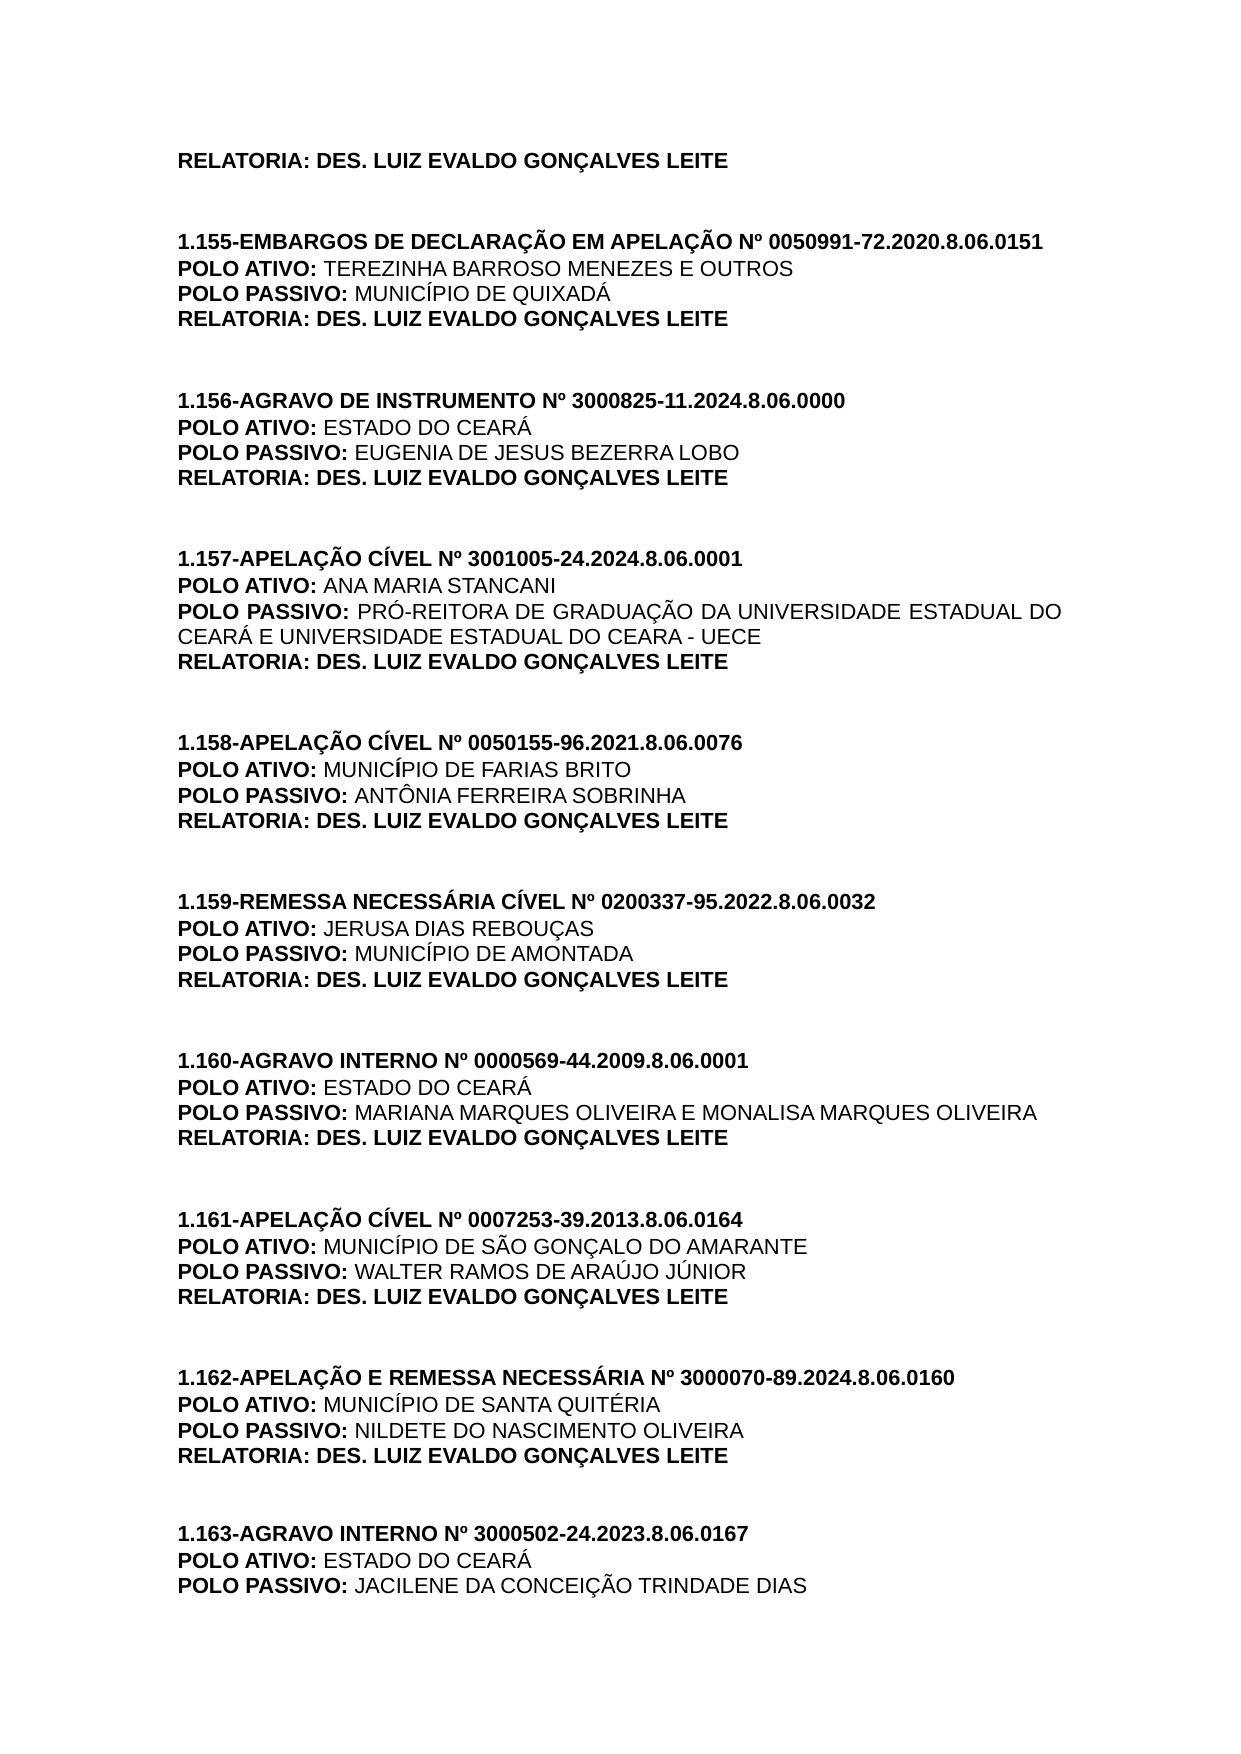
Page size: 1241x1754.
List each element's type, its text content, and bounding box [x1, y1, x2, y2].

text POLO ATIVO: JERUSA DIAS REBOUÇAS [177, 916, 1063, 941]
text 1.161-APELAÇÃO CÍVEL Nº 0007253-39.2013.8.06.0164 [177, 1206, 1063, 1232]
text 1.158-APELAÇÃO CÍVEL Nº 0050155-96.2021.8.06.0076 [177, 730, 1063, 755]
text RELATORIA: DES. LUIZ EVALDO GONÇALVES LEITE [177, 1284, 1063, 1309]
text RELATORIA: DES. LUIZ EVALDO GONÇALVES LEITE [177, 306, 1063, 332]
text 1.159-REMESSA NECESSÁRIA CÍVEL Nº 0200337-95.2022.8.06.0032 [177, 889, 1063, 914]
text 1.156-AGRAVO DE INSTRUMENTO Nº 3000825-11.2024.8.06.0000 [177, 387, 1063, 413]
text RELATORIA: DES. LUIZ EVALDO GONÇALVES LEITE [177, 148, 1063, 173]
text RELATORIA: DES. LUIZ EVALDO GONÇALVES LEITE [177, 967, 1063, 992]
text RELATORIA: DES. LUIZ EVALDO GONÇALVES LEITE [177, 808, 1063, 833]
text POLO PASSIVO: JACILENE DA CONCEIÇÃO TRINDADE DIAS [177, 1573, 1063, 1598]
text RELATORIA: DES. LUIZ EVALDO GONÇALVES LEITE [177, 465, 1063, 490]
text POLO PASSIVO: MUNICÍPIO DE QUIXADÁ [177, 281, 1063, 306]
text 1.155-EMBARGOS DE DECLARAÇÃO EM APELAÇÃO Nº 0050991-72.2020.8.06.0151 [177, 229, 1063, 254]
text POLO PASSIVO: MARIANA MARQUES OLIVEIRA E MONALISA MARQUES OLIVEIRA [177, 1100, 1063, 1125]
text RELATORIA: DES. LUIZ EVALDO GONÇALVES LEITE [177, 649, 1063, 674]
text POLO PASSIVO: ANTÔNIA FERREIRA SOBRINHA [177, 783, 1063, 808]
text 1.160-AGRAVO INTERNO Nº 0000569-44.2009.8.06.0001 [177, 1048, 1063, 1073]
text POLO PASSIVO: MUNICÍPIO DE AMONTADA [177, 941, 1063, 967]
text POLO ATIVO: ESTADO DO CEARÁ [177, 415, 1063, 440]
text 1.163-AGRAVO INTERNO Nº 3000502-24.2023.8.06.0167 [177, 1520, 1063, 1546]
text POLO ATIVO: MUNICÍPIO DE SANTA QUITÉRIA [177, 1392, 1063, 1418]
text POLO ATIVO: TEREZINHA BARROSO MENEZES E OUTROS [177, 256, 1063, 281]
text POLO PASSIVO: WALTER RAMOS DE ARAÚJO JÚNIOR [177, 1259, 1063, 1284]
text POLO PASSIVO: NILDETE DO NASCIMENTO OLIVEIRA [177, 1418, 1063, 1443]
text POLO ATIVO: ESTADO DO CEARÁ [177, 1548, 1063, 1573]
text RELATORIA: DES. LUIZ EVALDO GONÇALVES LEITE [177, 1125, 1063, 1151]
text POLO ATIVO: MUNICÍPIO DE FARIAS BRITO [177, 757, 1063, 783]
text 1.157-APELAÇÃO CÍVEL Nº 3001005-24.2024.8.06.0001 [177, 546, 1063, 571]
text 1.162-APELAÇÃO E REMESSA NECESSÁRIA Nº 3000070-89.2024.8.06.0160 [177, 1365, 1063, 1390]
text POLO PASSIVO: PRÓ-REITORA DE GRADUAÇÃO DA UNIVERSIDADE ESTADUAL DO CEARÁ E UNIVERSIDADE ESTADUAL DO CEARA - UECE [177, 599, 1063, 649]
text POLO ATIVO: MUNICÍPIO DE SÃO GONÇALO DO AMARANTE [177, 1234, 1063, 1259]
text POLO ATIVO: ANA MARIA STANCANI [177, 573, 1063, 599]
text POLO PASSIVO: EUGENIA DE JESUS BEZERRA LOBO [177, 440, 1063, 465]
text POLO ATIVO: ESTADO DO CEARÁ [177, 1075, 1063, 1100]
text RELATORIA: DES. LUIZ EVALDO GONÇALVES LEITE [177, 1443, 1063, 1468]
